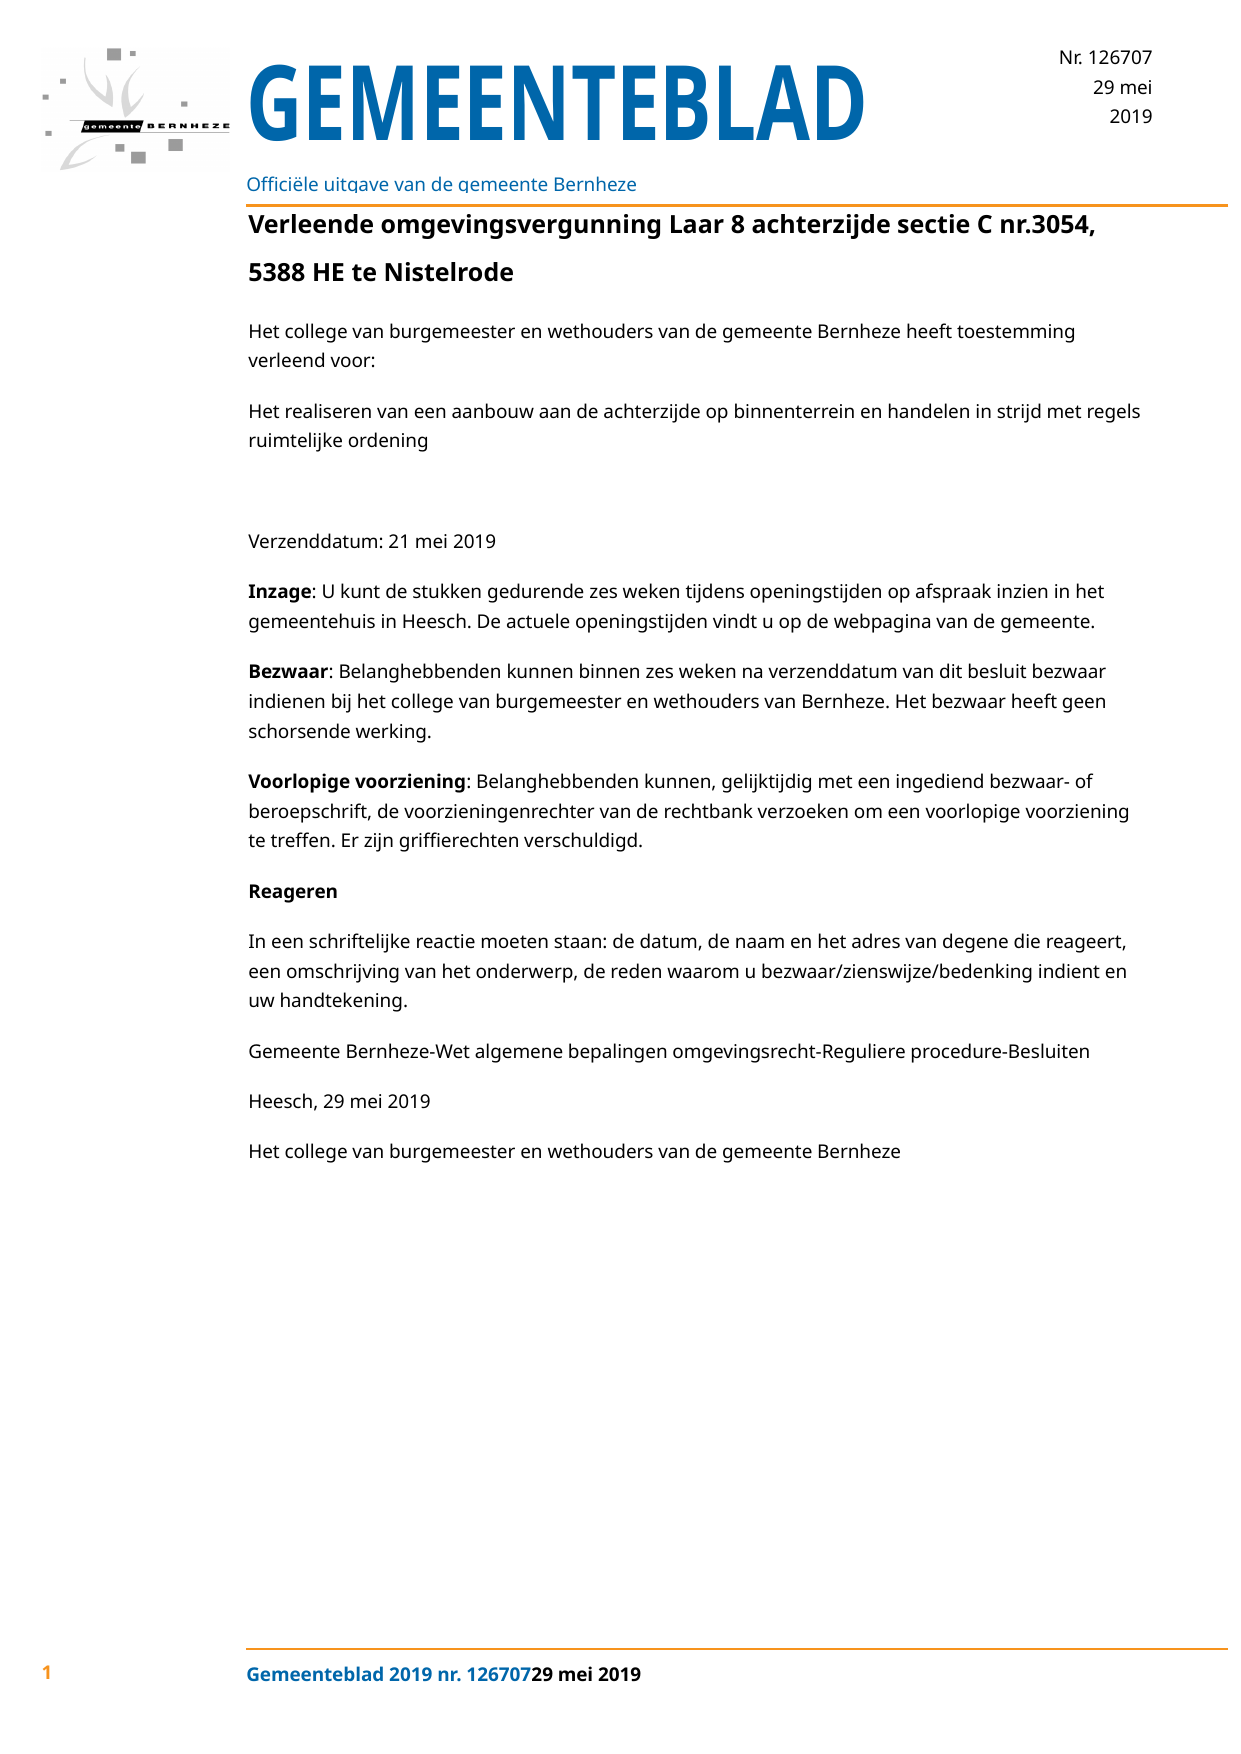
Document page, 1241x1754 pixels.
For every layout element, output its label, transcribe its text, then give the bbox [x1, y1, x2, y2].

picture [41, 47, 231, 172]
text Verleende omgevingsvergunning Laar 8 achterzijde sectie C nr.3054, 5388 HE te Nistelrode [248, 207, 1152, 288]
text Reageren [248, 878, 1152, 904]
text Gemeente Bernheze-Wet algemene bepalingen omgevingsrecht-Reguliere procedure-Besluiten [248, 1038, 1152, 1064]
text Verzenddatum: 21 mei 2019 [248, 528, 1152, 554]
text Het college van burgemeester en wethouders van de gemeente Bernheze [248, 1139, 1152, 1164]
text Het college van burgemeester en wethouders van de gemeente Bernheze heeft toestemming verleend voor: [248, 318, 1152, 373]
text Inzage: U kunt de stukken gedurende zes weken tijdens openingstijden op afspraak inzien in het gemeentehuis in Heesch. De actuele openingstijden vindt u op de webpagina van de gemeente. [248, 579, 1152, 634]
text Bezwaar: Belanghebbenden kunnen binnen zes weken na verzenddatum van dit besluit bezwaar indienen bij het college van burgemeester en wethouders van Bernheze. Het bezwaar heeft geen schorsende werking. [248, 659, 1152, 744]
text Het realiseren van een aanbouw aan de achterzijde op binnenterrein en handelen in strijd met regels ruimtelijke ordening [248, 398, 1152, 453]
text Heesch, 29 mei 2019 [248, 1088, 1152, 1114]
text Voorlopige voorziening: Belanghebbenden kunnen, gelijktijdig met een ingediend bezwaar- of beroepschrift, de voorzieningenrechter van de rechtbank verzoeken om een voorlopige voorziening te treffen. Er zijn griffierechten verschuldigd. [248, 768, 1152, 853]
text In een schriftelijke reactie moeten staan: de datum, de naam en het adres van degene die reageert, een omschrijving van het onderwerp, de reden waarom u bezwaar/zienswijze/bedenking indient en uw handtekening. [248, 928, 1152, 1013]
